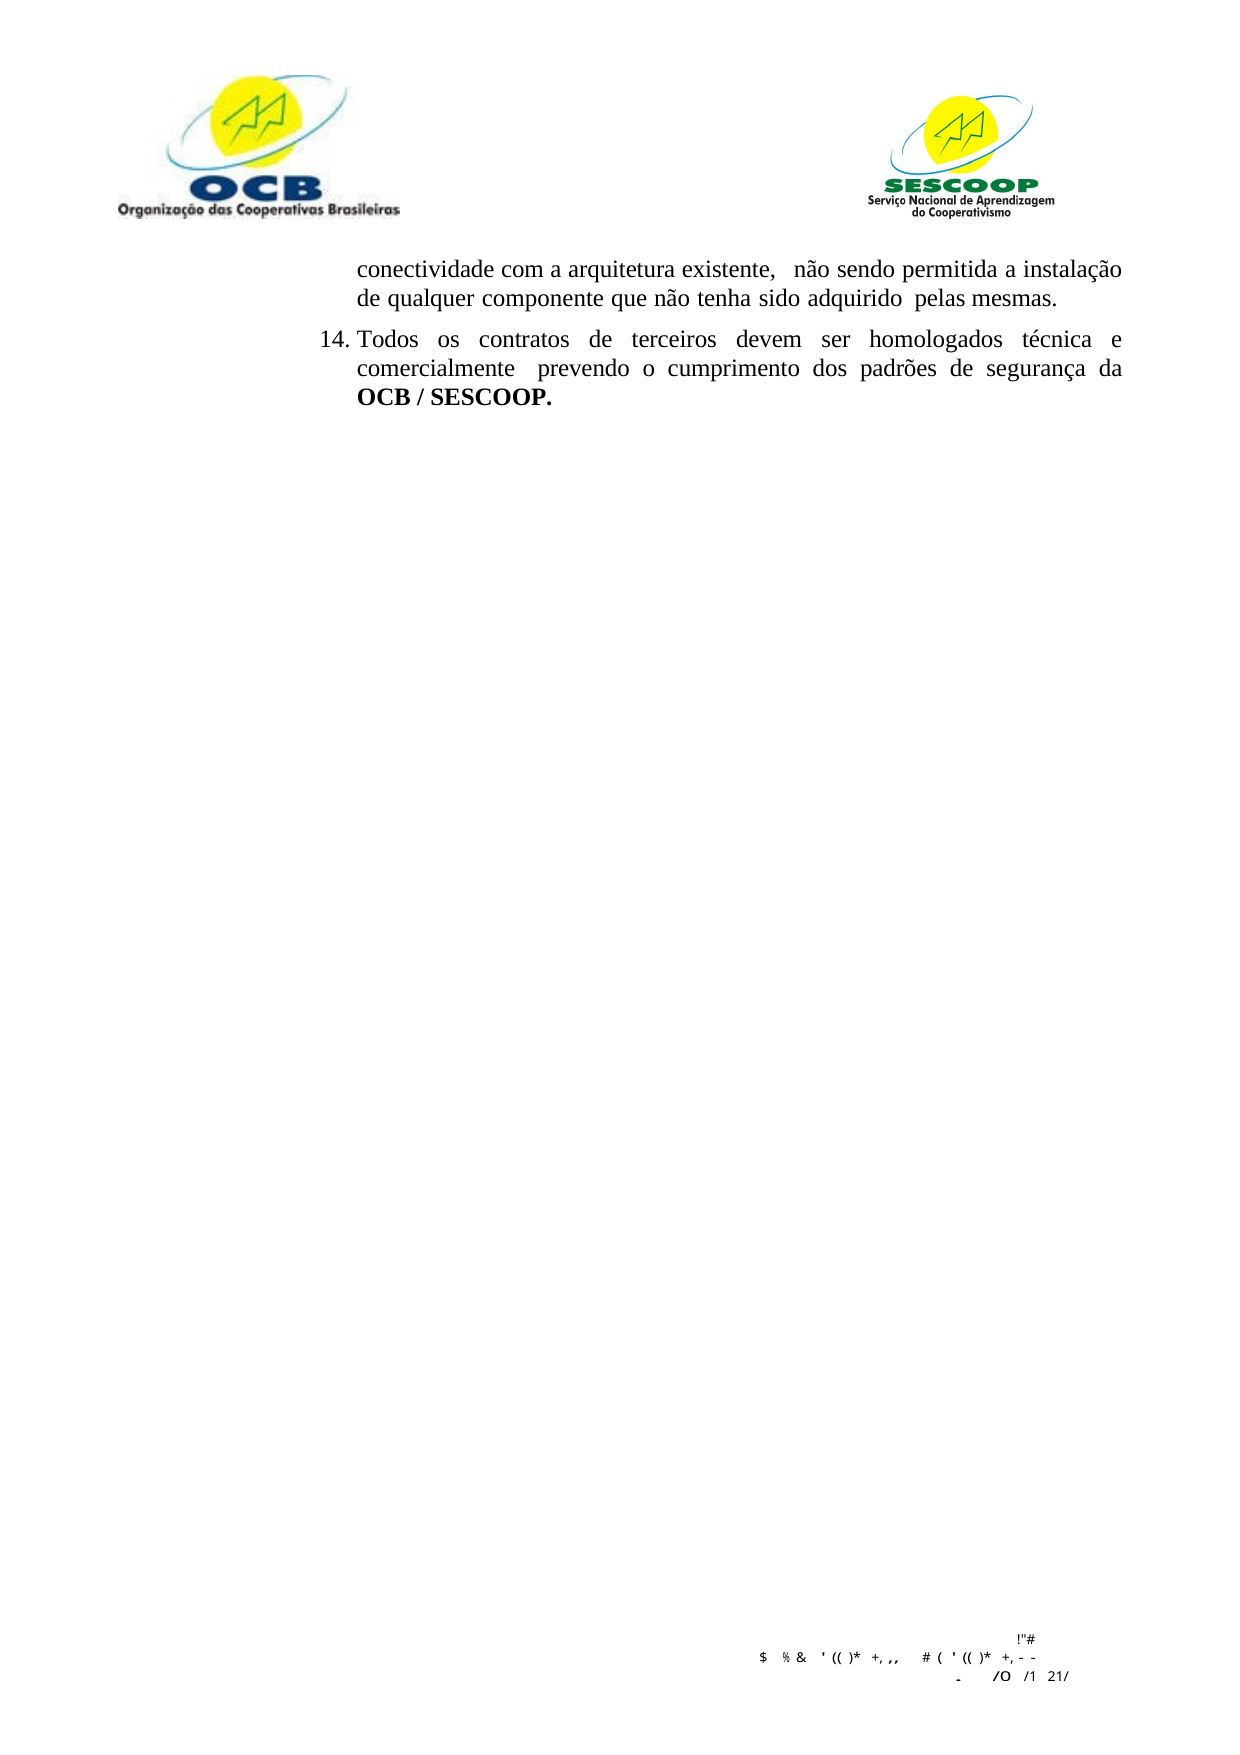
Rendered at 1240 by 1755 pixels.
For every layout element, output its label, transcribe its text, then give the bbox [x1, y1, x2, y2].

list Todos os contratos de terceiros devem ser homologados técnica e comercialmente prevendo o cumprimento dos padrões de segurança da OCB / SESCOOP. [319, 324, 1122, 411]
list conectividade com a arquitetura existente, não sendo permitida a instalação de qualquer componente que não tenha sido adquirido pelas mesmas. [319, 254, 1122, 312]
